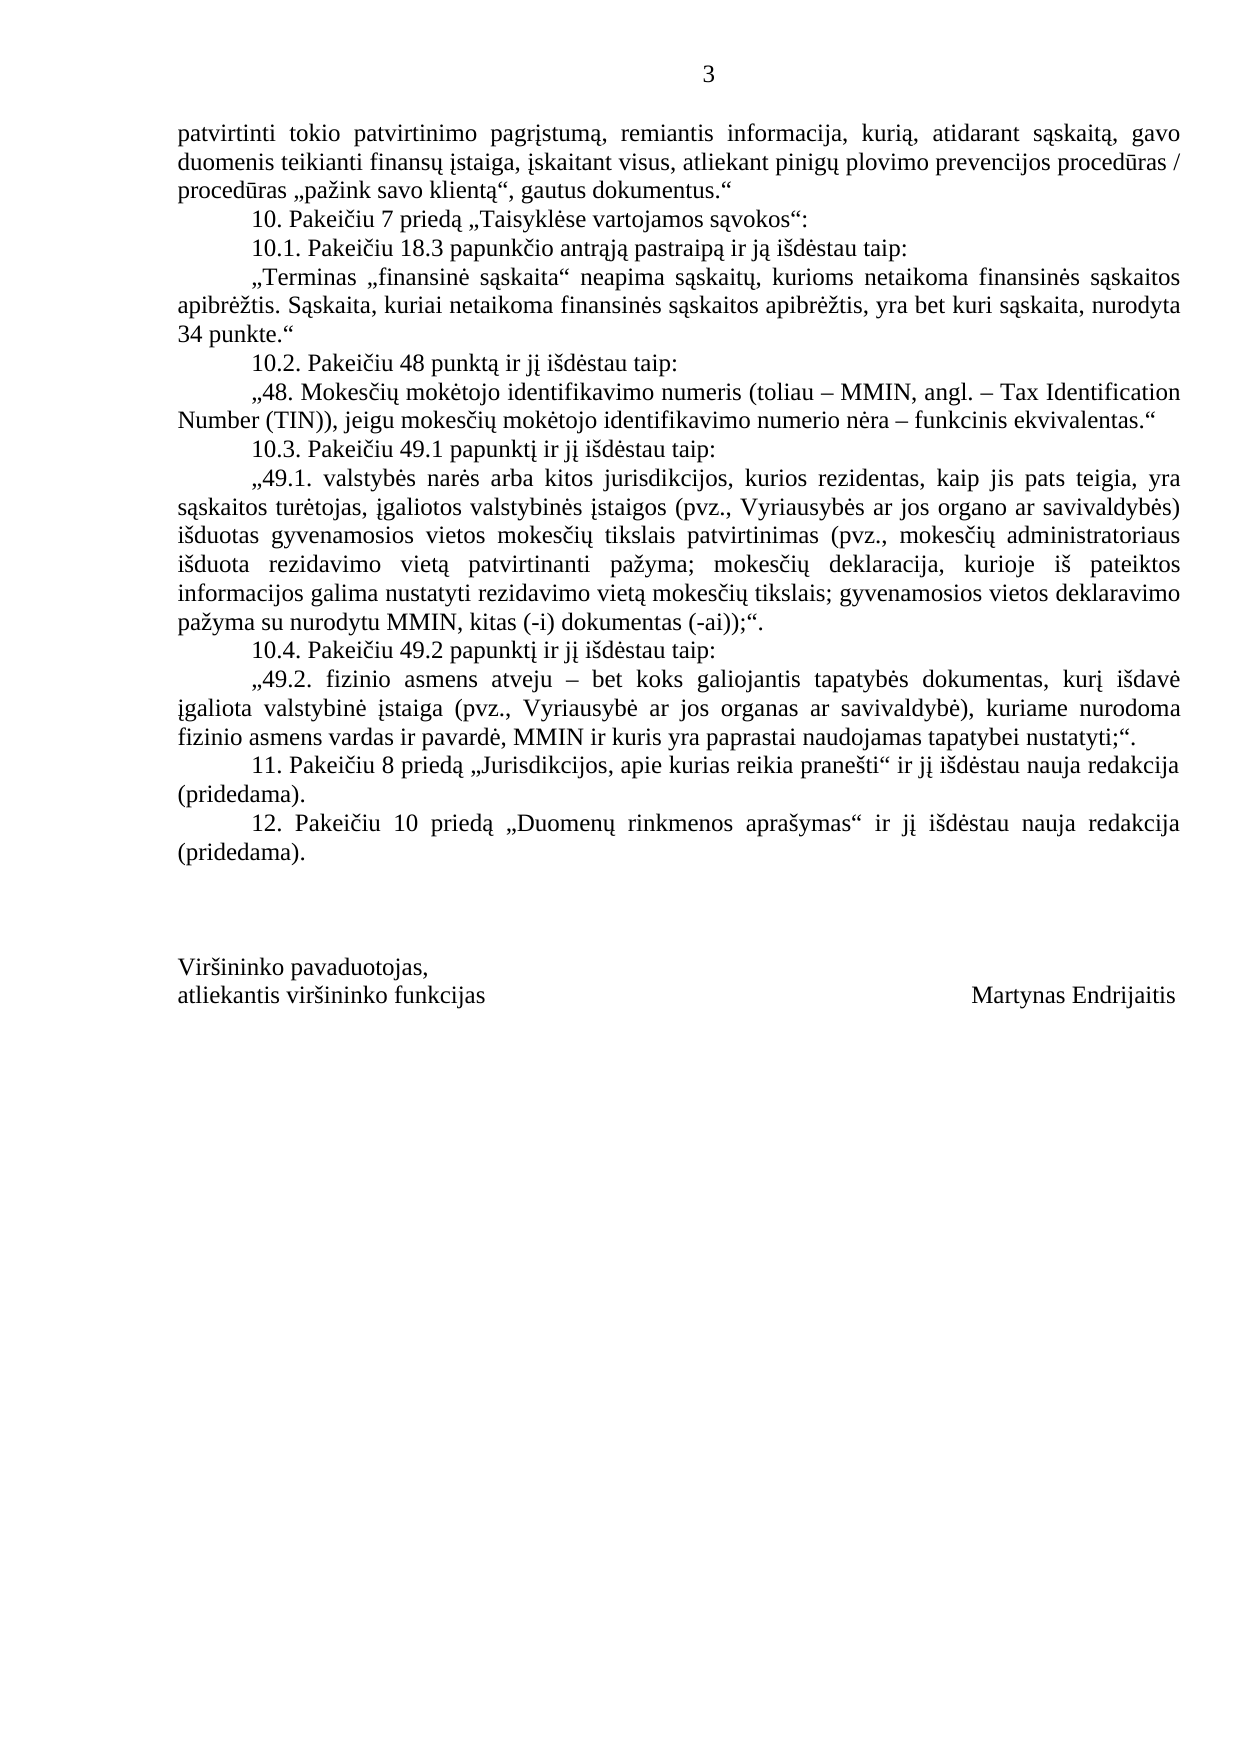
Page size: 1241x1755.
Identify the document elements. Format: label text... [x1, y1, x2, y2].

text „49.1. valstybės narės arba kitos jurisdikcijos, kurios rezidentas, kaip jis pats teigia, yra sąskaitos turėtojas, įgaliotos valstybinės įstaigos (pvz., Vyriausybės ar jos organo ar savivaldybės) išduotas gyvenamosios vietos mokesčių tikslais patvirtinimas (pvz., mokesčių administratoriaus išduota rezidavimo vietą patvirtinanti pažyma; mokesčių deklaracija, kurioje iš pateiktos informacijos galima nustatyti rezidavimo vietą mokesčių tikslais; gyvenamosios vietos deklaravimo pažyma su nurodytu MMIN, kitas (-i) dokumentas (-ai));“. [177, 463, 1181, 636]
text patvirtinti tokio patvirtinimo pagrįstumą, remiantis informacija, kurią, atidarant sąskaitą, gavo duomenis teikianti finansų įstaiga, įskaitant visus, atliekant pinigų plovimo prevencijos procedūras / procedūras „pažink savo klientą“, gautus dokumentus.“ [177, 118, 1181, 204]
text Viršininko pavaduotojas, [177, 952, 1181, 981]
text 10. Pakeičiu 7 priedą „Taisyklėse vartojamos sąvokos“: [177, 204, 1181, 233]
text 12. Pakeičiu 10 priedą „Duomenų rinkmenos aprašymas“ ir jį išdėstau nauja redakcija (pridedama). [177, 808, 1181, 866]
text „49.2. fizinio asmens atveju – bet koks galiojantis tapatybės dokumentas, kurį išdavė įgaliota valstybinė įstaiga (pvz., Vyriausybė ar jos organas ar savivaldybė), kuriame nurodoma fizinio asmens vardas ir pavardė, MMIN ir kuris yra paprastai naudojamas tapatybei nustatyti;“. [177, 664, 1181, 751]
text „48. Mokesčių mokėtojo identifikavimo numeris (toliau – MMIN, angl. – Tax Identification Number (TIN)), jeigu mokesčių mokėtojo identifikavimo numerio nėra – funkcinis ekvivalentas.“ [177, 377, 1181, 434]
text 10.2. Pakeičiu 48 punktą ir jį išdėstau taip: [177, 348, 1181, 377]
text 10.4. Pakeičiu 49.2 papunktį ir jį išdėstau taip: [177, 636, 1181, 664]
text 10.1. Pakeičiu 18.3 papunkčio antrąją pastraipą ir ją išdėstau taip: [177, 233, 1181, 262]
text „Terminas „finansinė sąskaita“ neapima sąskaitų, kurioms netaikoma finansinės sąskaitos apibrėžtis. Sąskaita, kuriai netaikoma finansinės sąskaitos apibrėžtis, yra bet kuri sąskaita, nurodyta 34 punkte.“ [177, 262, 1181, 348]
text 11. Pakeičiu 8 priedą „Jurisdikcijos, apie kurias reikia pranešti“ ir jį išdėstau nauja redakcija (pridedama). [177, 751, 1181, 808]
text 10.3. Pakeičiu 49.1 papunktį ir jį išdėstau taip: [177, 434, 1181, 463]
text atliekantis viršininko funkcijas Martynas Endrijaitis [177, 981, 1181, 1009]
